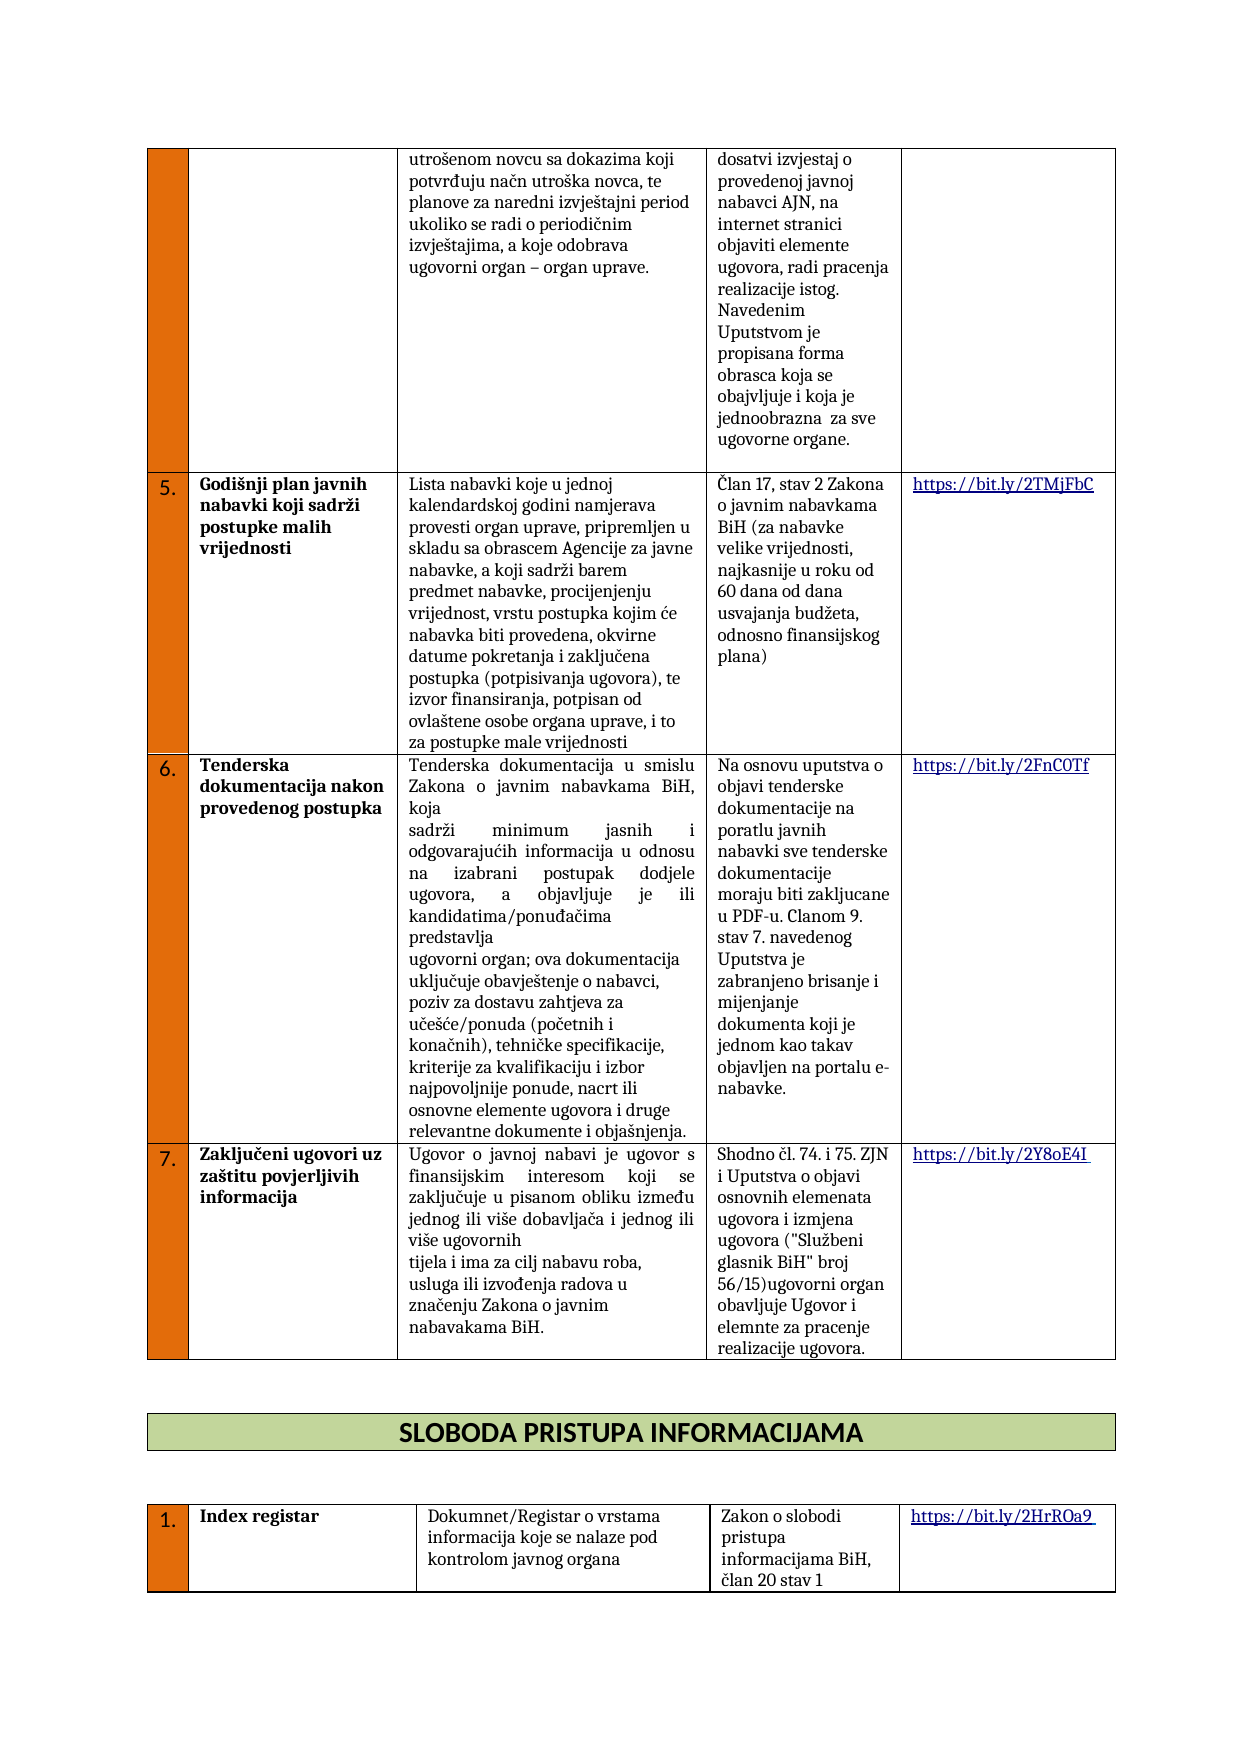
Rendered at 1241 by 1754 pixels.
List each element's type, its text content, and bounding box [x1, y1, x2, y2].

table_cell 7. [148, 1144, 188, 1359]
table_cell Zaključeni ugovori uz zaštitu povjerljivih informacija [189, 1144, 397, 1359]
table_header SLOBODA PRISTUPA INFORMACIJAMA [148, 1414, 1115, 1450]
table_cell Shodno čl. 74. i 75. ZJN i Uputstva o objavi osnovnih elemenata ugovora i izmjena ugovora ("Službeni glasnik BiH" broj 56/15)ugovorni organ obavljuje Ugovor i elemnte za pracenje realizacije ugovora. [707, 1144, 901, 1359]
table_cell 6. [148, 755, 188, 1143]
table_cell Tenderska dokumentacija u smislu Zakona o javnim nabavkama BiH, koja sadrži minimum jasnih i odgovarajućih informacija u odnosu na izabrani postupak dodjele ugovora, a objavljuje je ili kandidatima/ponuđačima predstavlja ugovorni organ; ova dokumentacija uključuje obavještenje o nabavci, poziv za dostavu zahtjeva za učešće/ponuda (početnih i konačnih), tehničke specifikacije, kriterije za kvalifikaciju i izbor najpovoljnije ponude, nacrt ili osnovne elemente ugovora i druge relevantne dokumente i objašnjenja. [398, 755, 706, 1143]
table_cell https://bit.ly/2FnC0Tf [902, 755, 1115, 1143]
table_cell [902, 149, 1115, 472]
table_cell https://bit.ly/2Y8oE4I [902, 1144, 1115, 1359]
table_cell Ugovor o javnoj nabavi je ugovor s finansijskim interesom koji se zaključuje u pisanom obliku između jednog ili više dobavljača i jednog ili više ugovornih tijela i ima za cilj nabavu roba, usluga ili izvođenja radova u značenju Zakona o javnim nabavakama BiH. [398, 1144, 706, 1359]
table_cell 5. [148, 473, 188, 753]
table_cell Član 17, stav 2 Zakona o javnim nabavkama BiH (za nabavke velike vrijednosti, najkasnije u roku od 60 dana od dana usvajanja budžeta, odnosno finansijskog plana) [707, 473, 901, 753]
table_header 1. [148, 1505, 188, 1591]
table_header Index registar [189, 1505, 416, 1591]
table_cell Na osnovu uputstva o objavi tenderske dokumentacije na poratlu javnih nabavki sve tenderske dokumentacije moraju biti zakljucane u PDF-u. Clanom 9. stav 7. navedenog Uputstva je zabranjeno brisanje i mijenjanje dokumenta koji je jednom kao takav objavljen na portalu e-nabavke. [707, 755, 901, 1143]
table_cell [189, 149, 397, 472]
table_cell Lista nabavki koje u jednoj kalendardskoj godini namjerava provesti organ uprave, pripremljen u skladu sa obrascem Agencije za javne nabavke, a koji sadrži barem predmet nabavke, procijenjenju vrijednost, vrstu postupka kojim će nabavka biti provedena, okvirne datume pokretanja i zaključena postupka (potpisivanja ugovora), te izvor finansiranja, potpisan od ovlaštene osobe organa uprave, i to za postupke male vrijednosti [398, 473, 706, 753]
table_cell dosatvi izvjestaj o provedenoj javnoj nabavci AJN, na internet stranici objaviti elemente ugovora, radi pracenja realizacije istog. Navedenim Uputstvom je propisana forma obrasca koja se obajvljuje i koja je jednoobrazna za sve ugovorne organe. [707, 149, 901, 472]
table_cell Tenderska dokumentacija nakon provedenog postupka [189, 755, 397, 1143]
table_header Zakon o slobodi pristupa informacijama BiH, član 20 stav 1 [711, 1505, 899, 1591]
table_cell utrošenom novcu sa dokazima koji potvrđuju načn utroška novca, te planove za naredni izvještajni period ukoliko se radi o periodičnim izvještajima, a koje odobrava ugovorni organ – organ uprave. [398, 149, 706, 472]
table_cell Godišnji plan javnih nabavki koji sadrži postupke malih vrijednosti [189, 473, 397, 753]
table_cell [148, 149, 188, 472]
table_header Dokumnet/Registar o vrstama informacija koje se nalaze pod kontrolom javnog organa [417, 1505, 709, 1591]
table_header https://bit.ly/2HrROa9 [900, 1505, 1115, 1591]
table_cell https://bit.ly/2TMjFbC [902, 473, 1115, 753]
